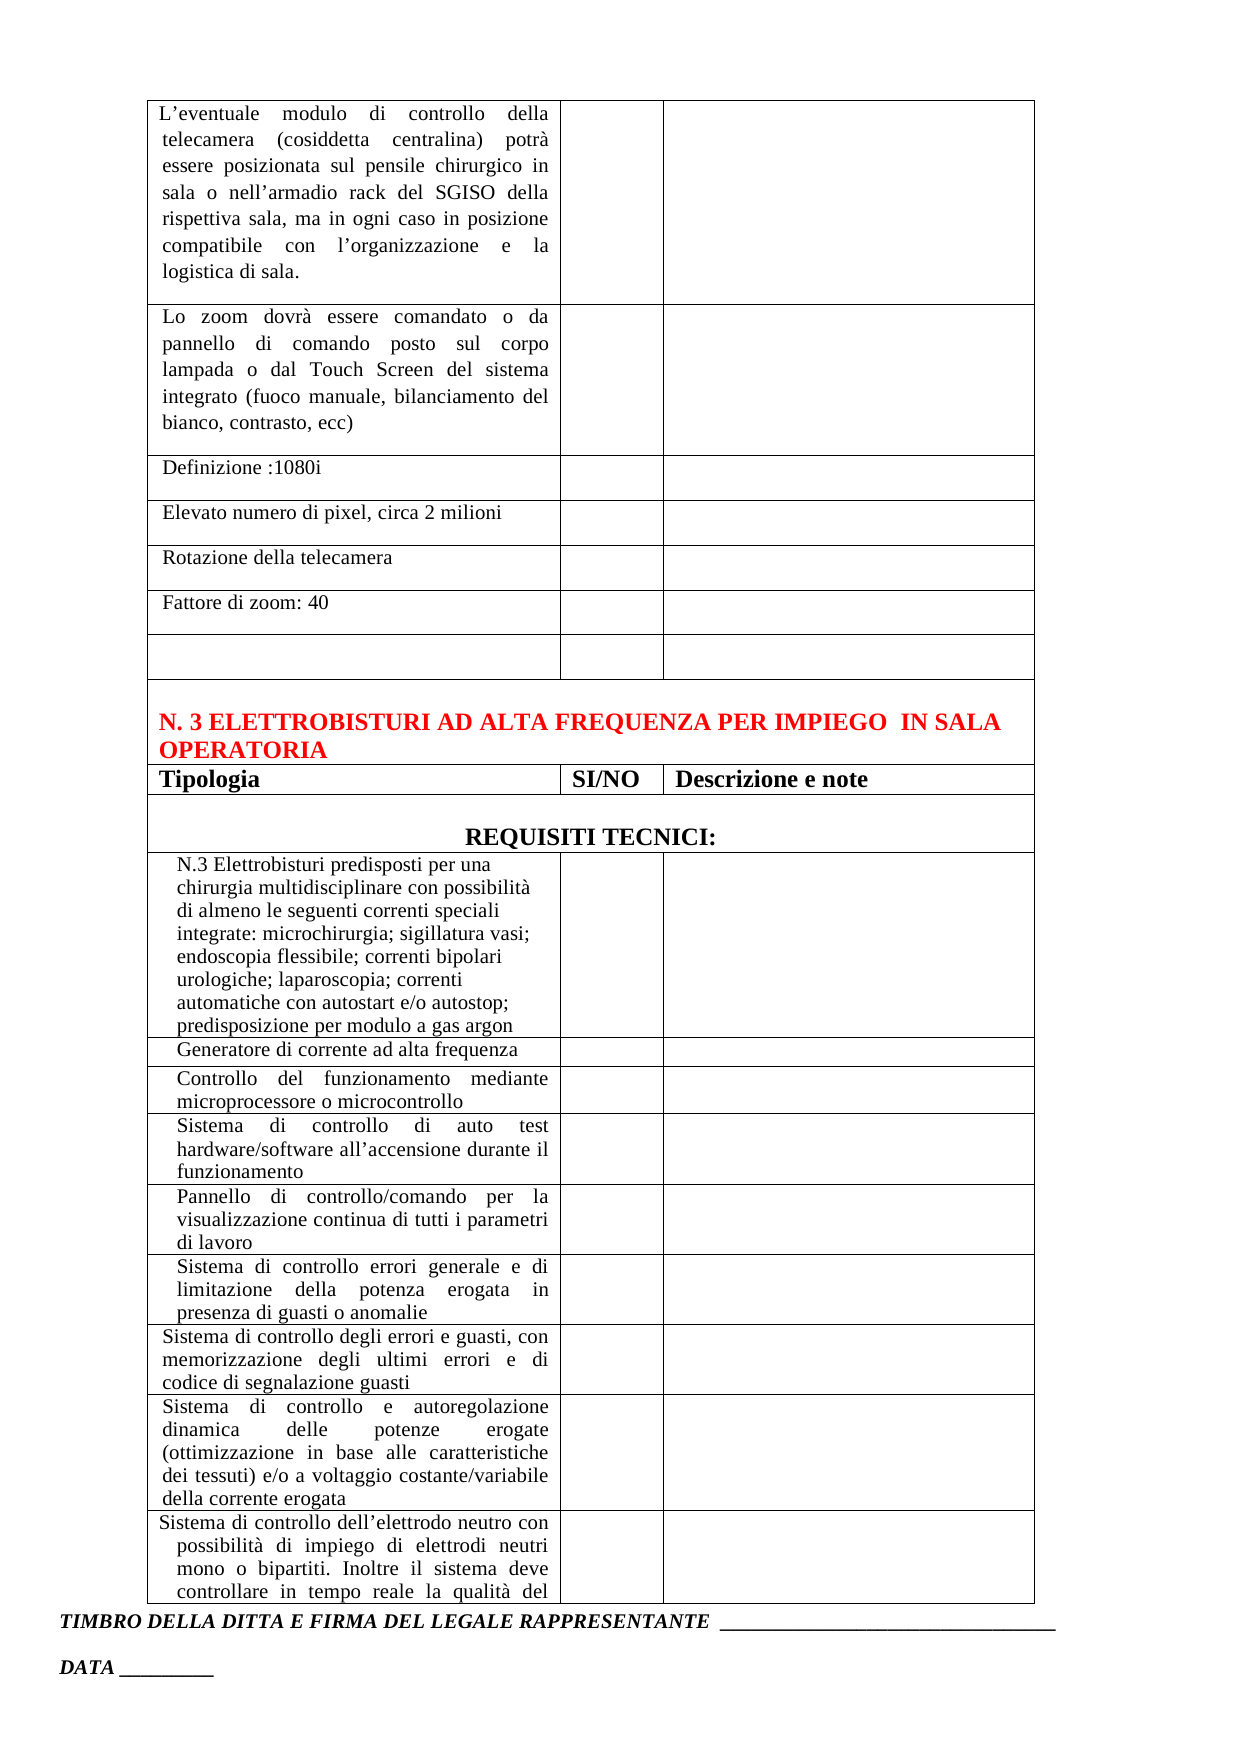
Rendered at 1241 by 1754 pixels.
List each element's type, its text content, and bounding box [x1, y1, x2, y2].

table_cell [561, 456, 663, 500]
table_cell [561, 635, 663, 679]
table_cell Sistema di controllo errori generale e di limitazione della potenza erogata in presenza di guasti o anomalie [148, 1255, 560, 1324]
table_cell [561, 546, 663, 589]
table_cell [561, 501, 663, 544]
table_cell [664, 501, 1034, 544]
table_cell [664, 1114, 1034, 1183]
table_cell [664, 1395, 1034, 1510]
table_cell [561, 1395, 663, 1510]
table_cell Controllo del funzionamento mediante microprocessore o microcontrollo [148, 1067, 560, 1113]
table_cell Elevato numero di pixel, circa 2 milioni [148, 501, 560, 544]
table_cell Pannello di controllo/comando per la visualizzazione continua di tutti i parametri di lavoro [148, 1185, 560, 1253]
table_cell [561, 591, 663, 634]
table_cell [664, 456, 1034, 500]
table_cell [561, 1067, 663, 1113]
table_cell [561, 1255, 663, 1324]
table_cell [561, 1185, 663, 1253]
table_cell [664, 1511, 1034, 1603]
table_cell [561, 1511, 663, 1603]
table_cell [664, 1185, 1034, 1253]
table_cell Descrizione e note [664, 765, 1034, 793]
table_cell [664, 1067, 1034, 1113]
table_cell Fattore di zoom: 40 [148, 591, 560, 634]
table_cell Definizione :1080i [148, 456, 560, 500]
table_cell [664, 101, 1034, 304]
table_cell [664, 546, 1034, 589]
table_cell [561, 1038, 663, 1066]
table_cell Lo zoom dovrà essere comandato o da pannello di comando posto sul corpo lampada o dal Touch Screen del sistema integrato (fuoco manuale, bilanciamento del bianco, contrasto, ecc) [148, 305, 560, 455]
table_cell [664, 305, 1034, 455]
table_cell [561, 1325, 663, 1394]
table_cell [664, 1038, 1034, 1066]
table_cell [664, 853, 1034, 1037]
table_cell N. 3 ELETTROBISTURI AD ALTA FREQUENZA PER IMPIEGO IN SALA OPERATORIA [148, 680, 1034, 764]
table_cell [561, 1114, 663, 1183]
table_cell N.3 Elettrobisturi predisposti per una chirurgia multidisciplinare con possibilità di almeno le seguenti correnti speciali integrate: microchirurgia; sigillatura vasi; endoscopia flessibile; correnti bipolari urologiche; laparoscopia; correnti automatiche con autostart e/o autostop; predisposizione per modulo a gas argon [148, 853, 560, 1037]
table_cell Sistema di controllo degli errori e guasti, con memorizzazione degli ultimi errori e di codice di segnalazione guasti [148, 1325, 560, 1394]
table_cell [148, 635, 560, 679]
table_cell Sistema di controllo di auto test hardware/software all’accensione durante il funzionamento [148, 1114, 560, 1183]
table_cell [664, 1325, 1034, 1394]
table_cell [664, 1255, 1034, 1324]
table_cell REQUISITI TECNICI: [148, 795, 1034, 852]
table_cell Tipologia [148, 765, 560, 793]
table_cell [664, 635, 1034, 679]
table_cell Sistema di controllo e autoregolazione dinamica delle potenze erogate (ottimizzazione in base alle caratteristiche dei tessuti) e/o a voltaggio costante/variabile della corrente erogata [148, 1395, 560, 1510]
table_cell Sistema di controllo dell’elettrodo neutro con possibilità di impiego di elettrodi neutri mono o bipartiti. Inoltre il sistema deve controllare in tempo reale la qualità del [148, 1511, 560, 1603]
table_cell [561, 101, 663, 304]
table_cell Rotazione della telecamera [148, 546, 560, 589]
table_cell Generatore di corrente ad alta frequenza [148, 1038, 560, 1066]
table_cell SI/NO [561, 765, 663, 793]
table_cell [561, 853, 663, 1037]
table_cell [561, 305, 663, 455]
table_cell [664, 591, 1034, 634]
table_cell L’eventuale modulo di controllo della telecamera (cosiddetta centralina) potrà essere posizionata sul pensile chirurgico in sala o nell’armadio rack del SGISO della rispettiva sala, ma in ogni caso in posizione compatibile con l’organizzazione e la logistica di sala. [148, 101, 560, 304]
